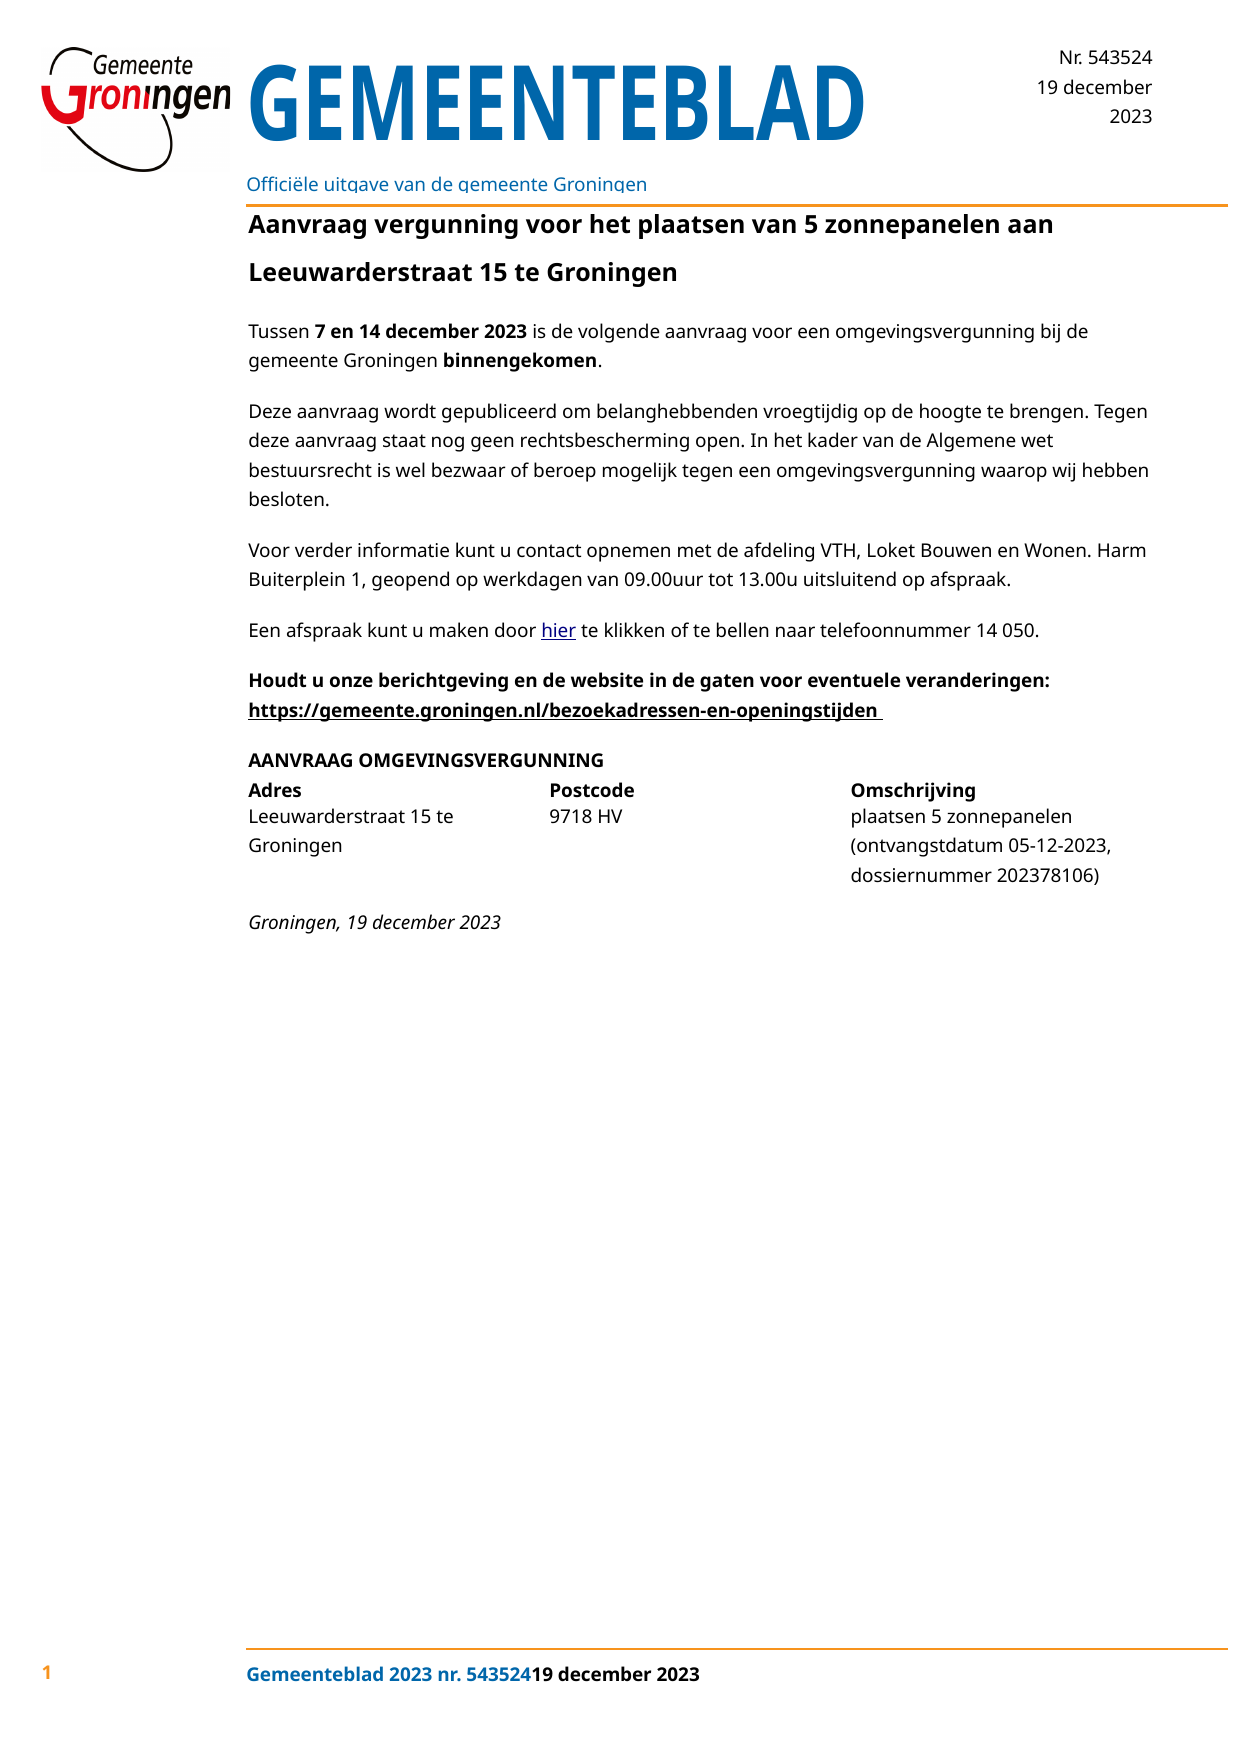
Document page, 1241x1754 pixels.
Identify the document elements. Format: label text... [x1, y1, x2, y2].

text AANVRAAG OMGEVINGSVERGUNNING [248, 747, 1152, 773]
table_cell Leeuwarderstraat 15 te Groningen [248, 803, 549, 888]
table_header Omschrijving [850, 777, 1152, 803]
picture [41, 47, 231, 172]
text Groningen, 19 december 2023 [248, 909, 1152, 935]
text Aanvraag vergunning voor het plaatsen van 5 zonnepanelen aan Leeuwarderstraat 15 te Groningen [248, 207, 1152, 288]
table_cell plaatsen 5 zonnepanelen (ontvangstdatum 05-12-2023, dossiernummer 202378106) [850, 803, 1152, 888]
text Houdt u onze berichtgeving en de website in de gaten voor eventuele veranderingen: https://gemeente.groningen.nl/bezoekadressen-en-openingstijden [248, 667, 1152, 723]
text Voor verder informatie kunt u contact opnemen met de afdeling VTH, Loket Bouwen en Wonen. Harm Buiterplein 1, geopend op werkdagen van 09.00uur tot 13.00u uitsluitend op afspraak. [248, 537, 1152, 592]
table_cell 9718 HV [549, 803, 850, 888]
text Tussen 7 en 14 december 2023 is de volgende aanvraag voor een omgevingsvergunning bij de gemeente Groningen binnengekomen. [248, 318, 1152, 373]
text Deze aanvraag wordt gepubliceerd om belanghebbenden vroegtijdig op de hoogte te brengen. Tegen deze aanvraag staat nog geen rechtsbescherming open. In het kader van de Algemene wet bestuursrecht is wel bezwaar of beroep mogelijk tegen een omgevingsvergunning waarop wij hebben besloten. [248, 398, 1152, 512]
table_header Postcode [549, 777, 850, 803]
table_header Adres [248, 777, 549, 803]
text Een afspraak kunt u maken door hier te klikken of te bellen naar telefoonnummer 14 050. [248, 617, 1152, 643]
